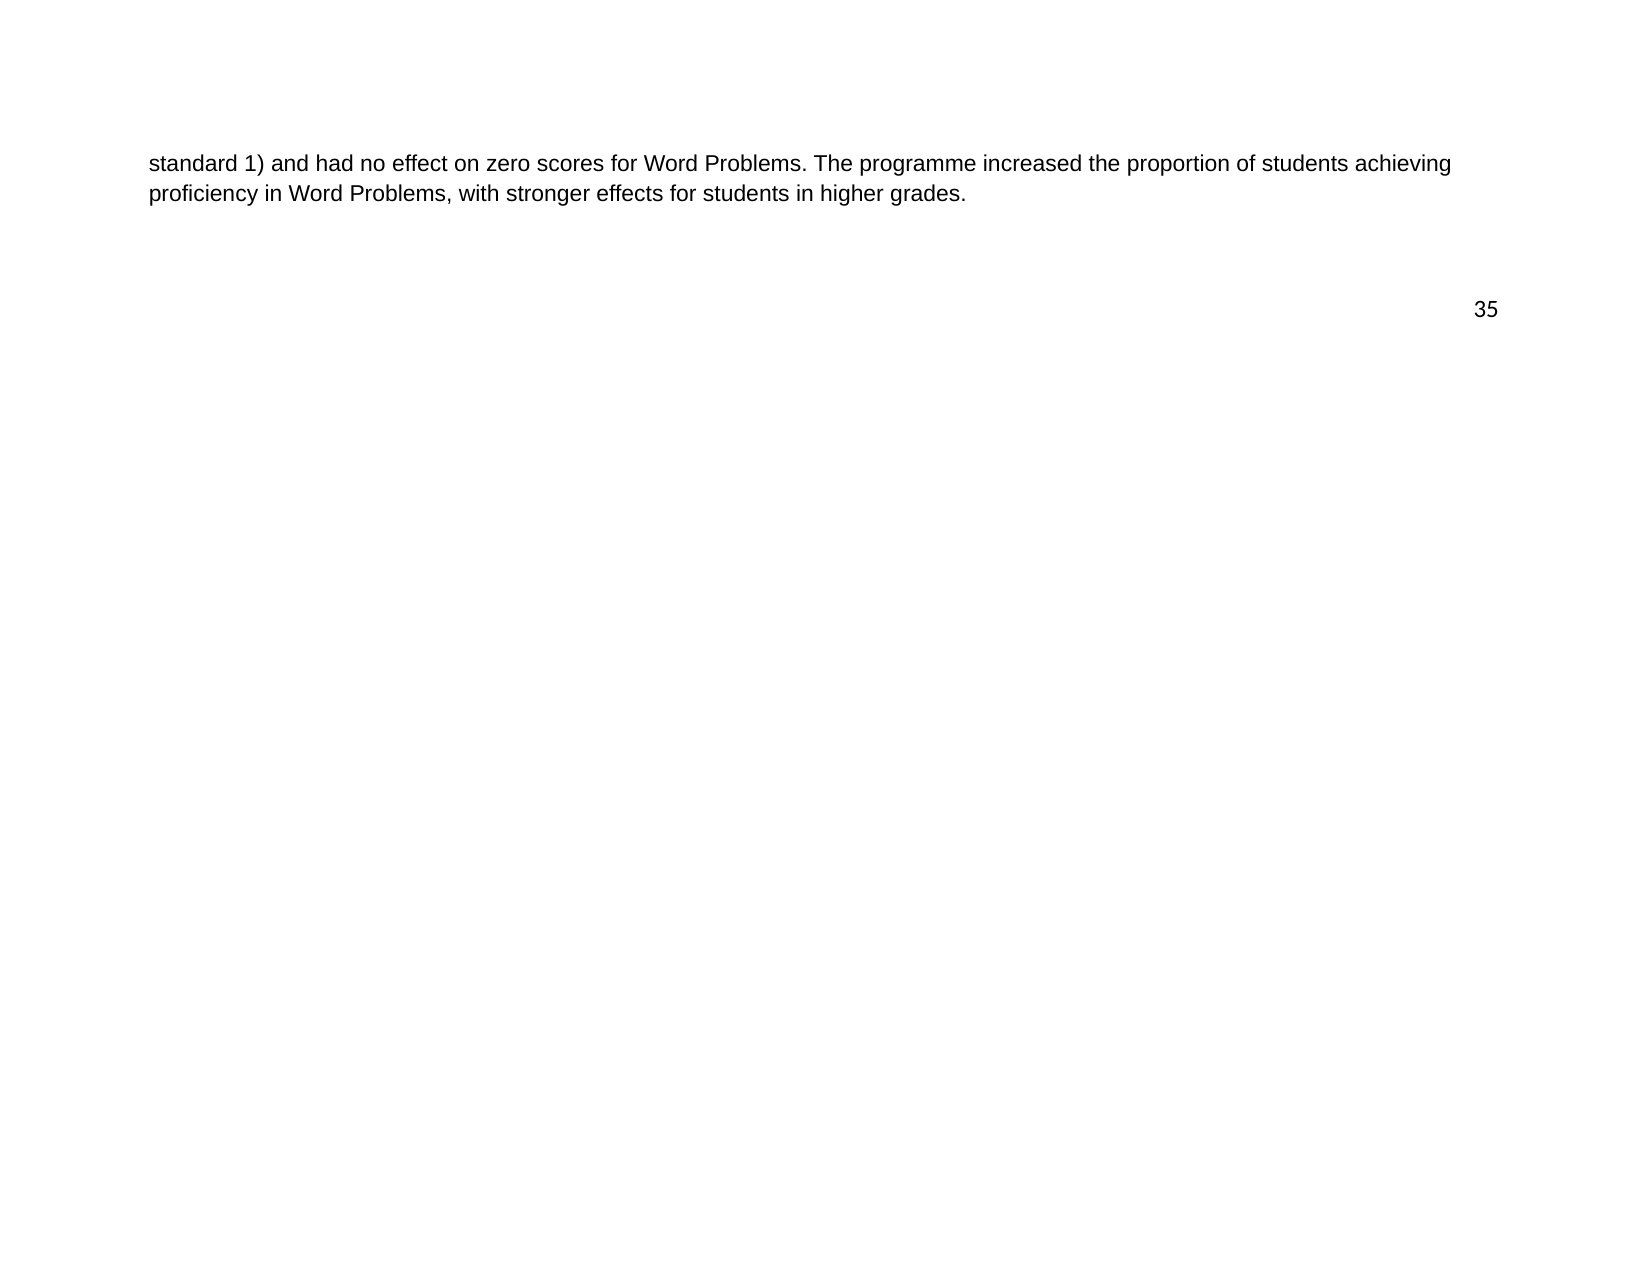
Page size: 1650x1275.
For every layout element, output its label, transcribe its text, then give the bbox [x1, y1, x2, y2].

text 35 [148, 293, 1504, 323]
text standard 1) and had no effect on zero scores for Word Problems. The programme increased the proportion of students achieving proficiency in Word Problems, with stronger effects for students in higher grades. [148, 150, 1502, 206]
